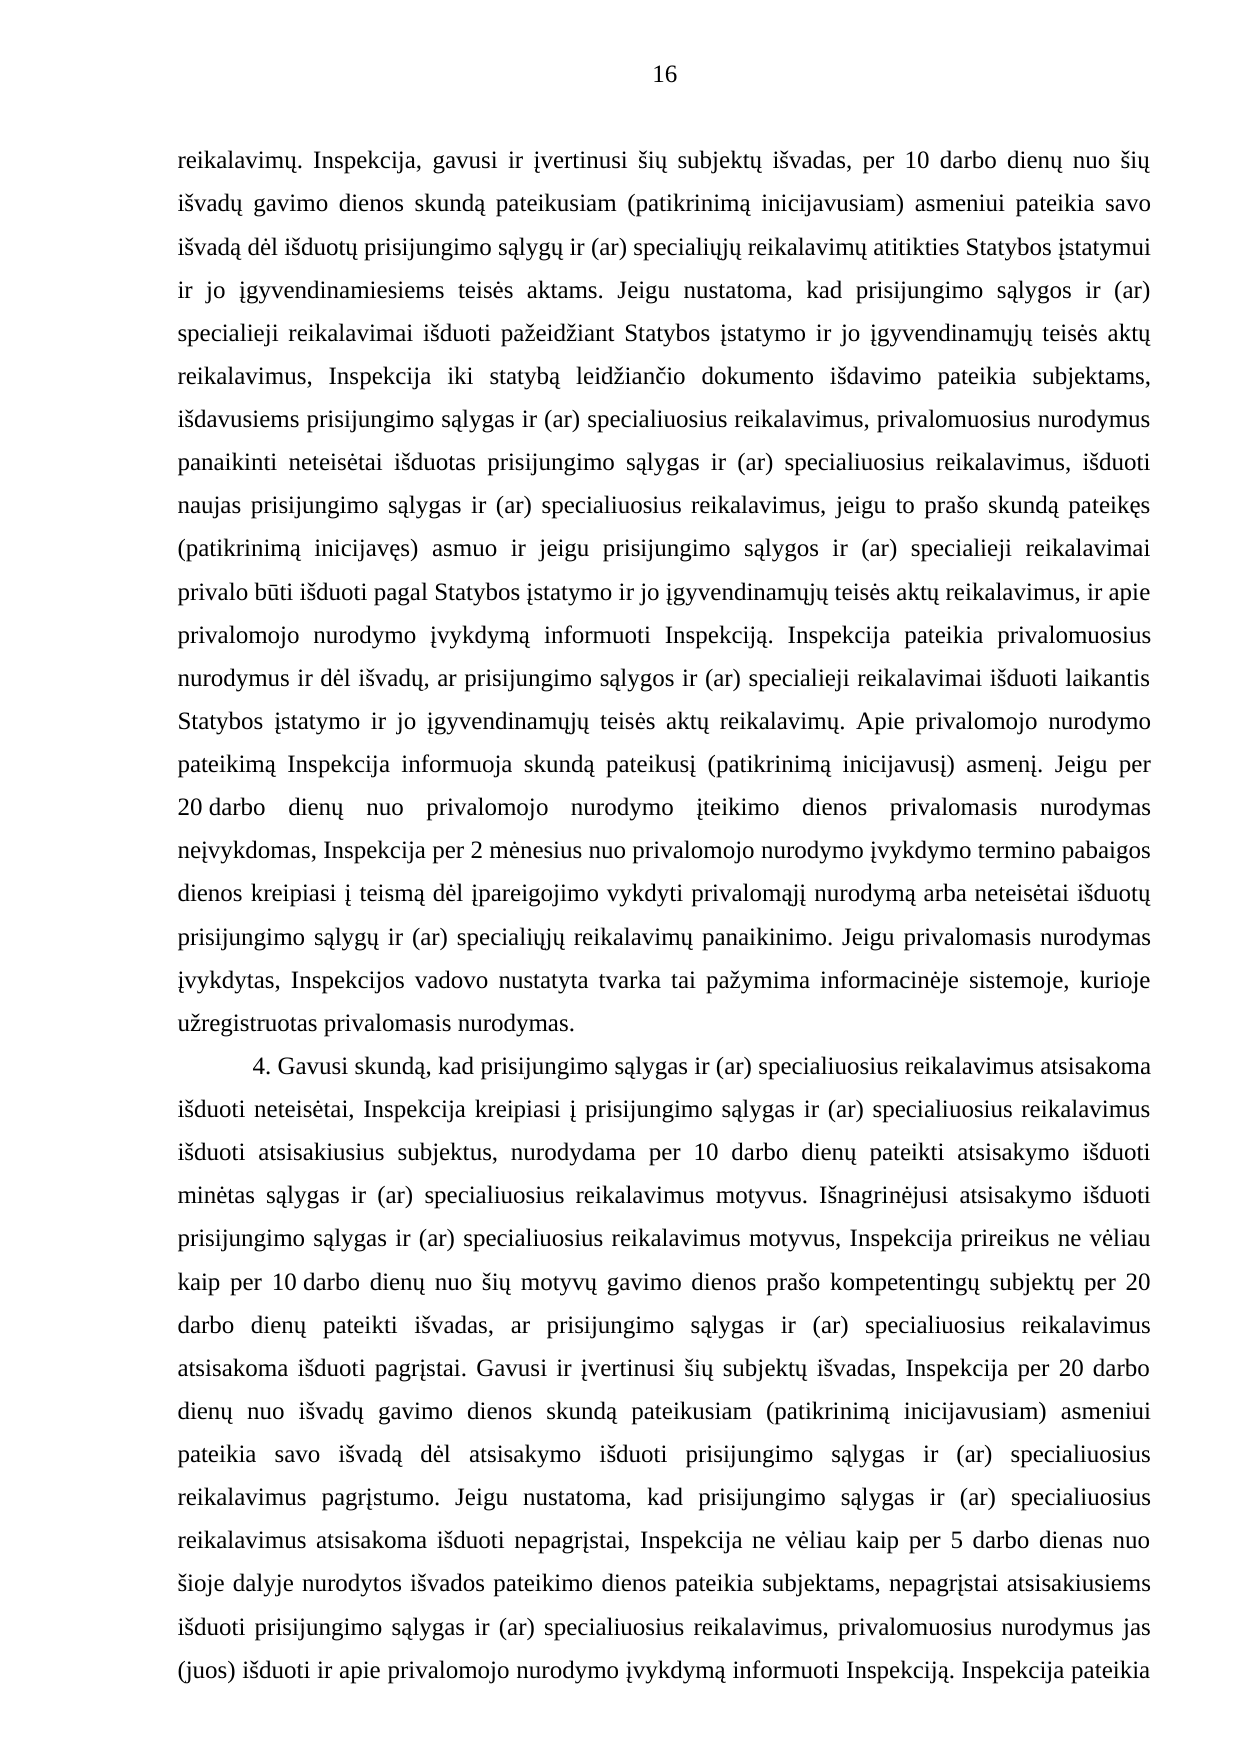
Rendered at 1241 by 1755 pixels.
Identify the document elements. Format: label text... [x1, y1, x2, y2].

text 4. Gavusi skundą, kad prisijungimo sąlygas ir (ar) specialiuosius reikalavimus atsisakoma išduoti neteisėtai, Inspekcija kreipiasi į prisijungimo sąlygas ir (ar) specialiuosius reikalavimus išduoti atsisakiusius subjektus, nurodydama per 10 darbo dienų pateikti atsisakymo išduoti minėtas sąlygas ir (ar) specialiuosius reikalavimus motyvus. Išnagrinėjusi atsisakymo išduoti prisijungimo sąlygas ir (ar) specialiuosius reikalavimus motyvus, Inspekcija prireikus ne vėliau kaip per 10 darbo dienų nuo šių motyvų gavimo dienos prašo kompetentingų subjektų per 20 darbo dienų pateikti išvadas, ar prisijungimo sąlygas ir (ar) specialiuosius reikalavimus atsisakoma išduoti pagrįstai. Gavusi ir įvertinusi šių subjektų išvadas, Inspekcija per 20 darbo dienų nuo išvadų gavimo dienos skundą pateikusiam (patikrinimą inicijavusiam) asmeniui pateikia savo išvadą dėl atsisakymo išduoti prisijungimo sąlygas ir (ar) specialiuosius reikalavimus pagrįstumo. Jeigu nustatoma, kad prisijungimo sąlygas ir (ar) specialiuosius reikalavimus atsisakoma išduoti nepagrįstai, Inspekcija ne vėliau kaip per 5 darbo dienas nuo šioje dalyje nurodytos išvados pateikimo dienos pateikia subjektams, nepagrįstai atsisakiusiems išduoti prisijungimo sąlygas ir (ar) specialiuosius reikalavimus, privalomuosius nurodymus jas (juos) išduoti ir apie privalomojo nurodymo įvykdymą informuoti Inspekciją. Inspekcija pateikia [177, 1051, 1152, 1683]
text reikalavimų. Inspekcija, gavusi ir įvertinusi šių subjektų išvadas, per 10 darbo dienų nuo šių išvadų gavimo dienos skundą pateikusiam (patikrinimą inicijavusiam) asmeniui pateikia savo išvadą dėl išduotų prisijungimo sąlygų ir (ar) specialiųjų reikalavimų atitikties Statybos įstatymui ir jo įgyvendinamiesiems teisės aktams. Jeigu nustatoma, kad prisijungimo sąlygos ir (ar) specialieji reikalavimai išduoti pažeidžiant Statybos įstatymo ir jo įgyvendinamųjų teisės aktų reikalavimus, Inspekcija iki statybą leidžiančio dokumento išdavimo pateikia subjektams, išdavusiems prisijungimo sąlygas ir (ar) specialiuosius reikalavimus, privalomuosius nurodymus panaikinti neteisėtai išduotas prisijungimo sąlygas ir (ar) specialiuosius reikalavimus, išduoti naujas prisijungimo sąlygas ir (ar) specialiuosius reikalavimus, jeigu to prašo skundą pateikęs (patikrinimą inicijavęs) asmuo ir jeigu prisijungimo sąlygos ir (ar) specialieji reikalavimai privalo būti išduoti pagal Statybos įstatymo ir jo įgyvendinamųjų teisės aktų reikalavimus, ir apie privalomojo nurodymo įvykdymą informuoti Inspekciją. Inspekcija pateikia privalomuosius nurodymus ir dėl išvadų, ar prisijungimo sąlygos ir (ar) specialieji reikalavimai išduoti laikantis Statybos įstatymo ir jo įgyvendinamųjų teisės aktų reikalavimų. Apie privalomojo nurodymo pateikimą Inspekcija informuoja skundą pateikusį (patikrinimą inicijavusį) asmenį. Jeigu per 20 darbo dienų nuo privalomojo nurodymo įteikimo dienos privalomasis nurodymas neįvykdomas, Inspekcija per 2 mėnesius nuo privalomojo nurodymo įvykdymo termino pabaigos dienos kreipiasi į teismą dėl įpareigojimo vykdyti privalomąjį nurodymą arba neteisėtai išduotų prisijungimo sąlygų ir (ar) specialiųjų reikalavimų panaikinimo. Jeigu privalomasis nurodymas įvykdytas, Inspekcijos vadovo nustatyta tvarka tai pažymima informacinėje sistemoje, kurioje užregistruotas privalomasis nurodymas. [177, 145, 1152, 1037]
